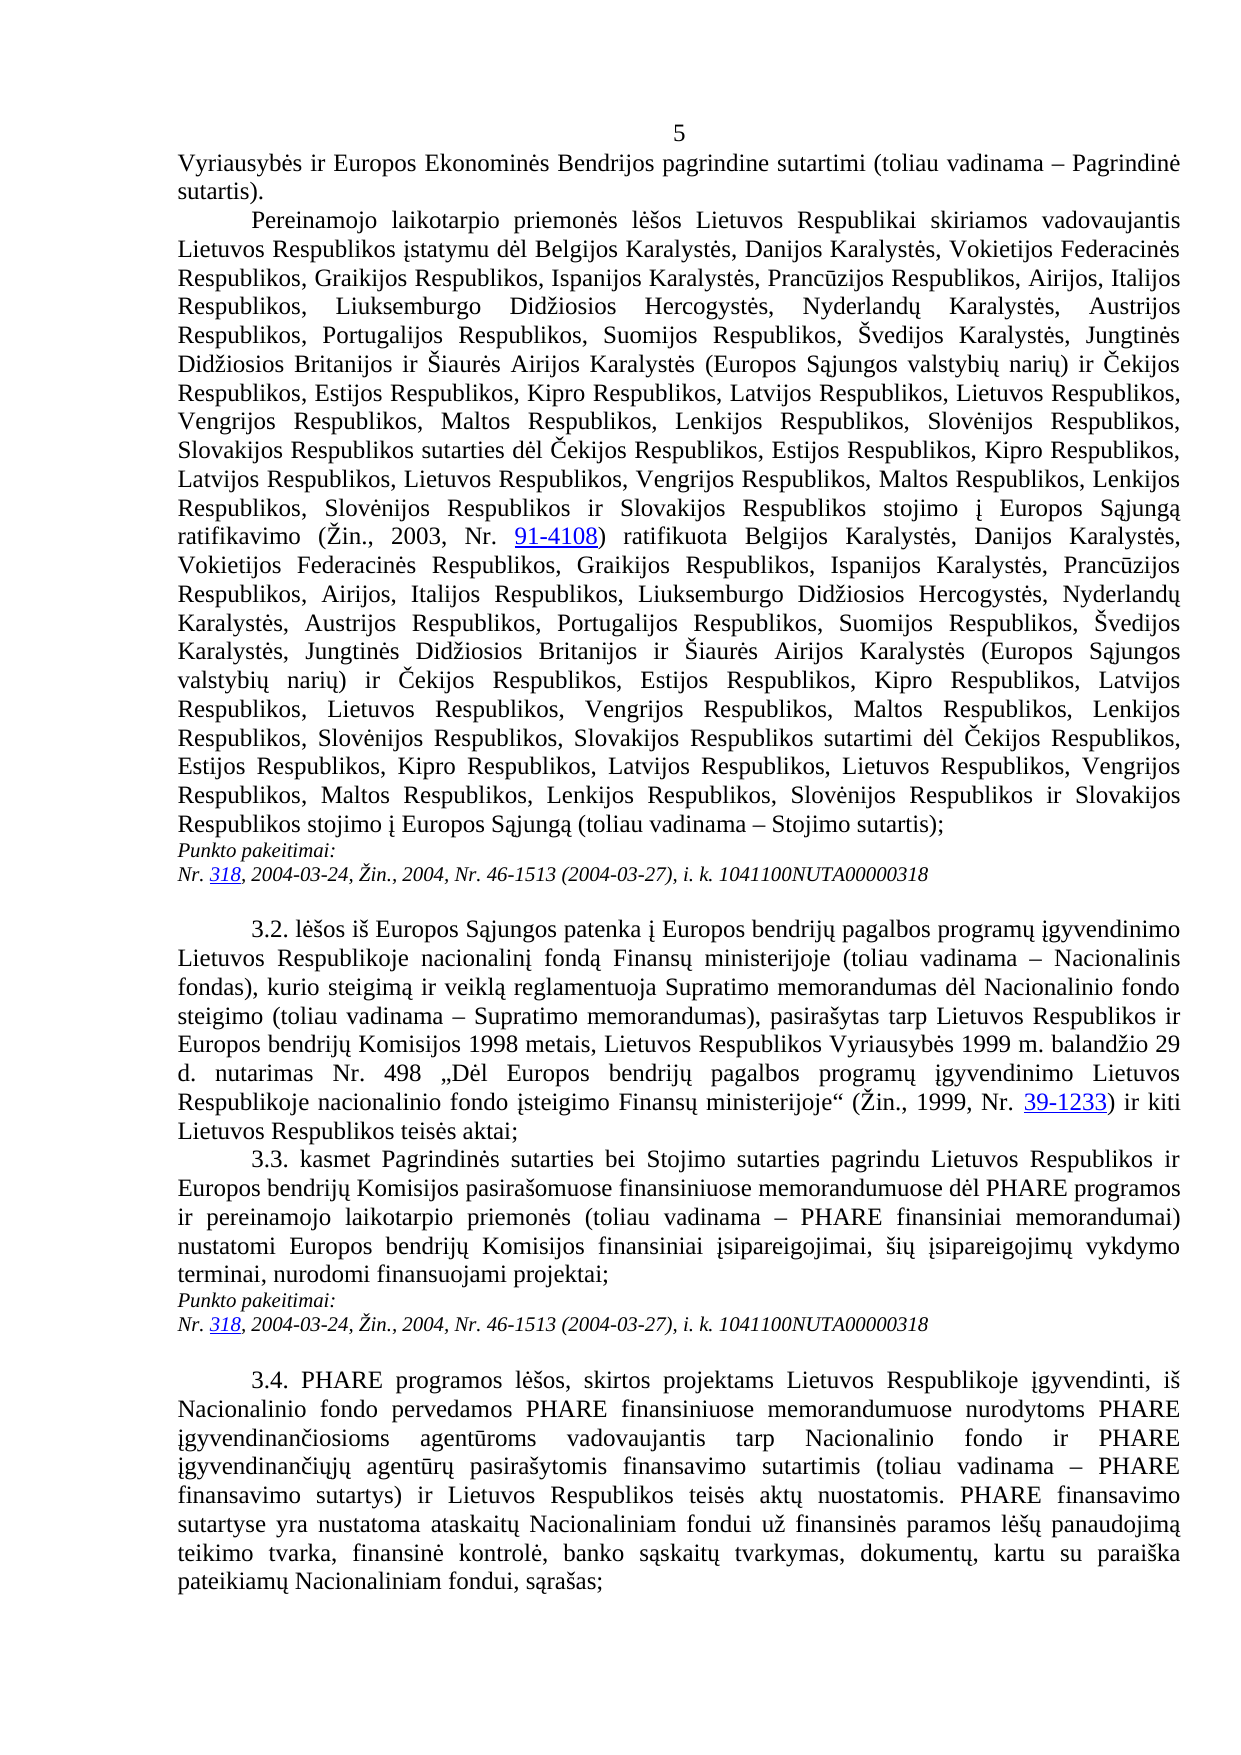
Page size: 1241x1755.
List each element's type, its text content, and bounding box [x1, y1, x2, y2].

text Punkto pakeitimai: [177, 1288, 1181, 1312]
text Nr. 318, 2004-03-24, Žin., 2004, Nr. 46-1513 (2004-03-27), i. k. 1041100NUTA00000318 [177, 862, 1181, 886]
text 3.2. lėšos iš Europos Sąjungos patenka į Europos bendrijų pagalbos programų įgyvendinimo Lietuvos Respublikoje nacionalinį fondą Finansų ministerijoje (toliau vadinama – Nacionalinis fondas), kurio steigimą ir veiklą reglamentuoja Supratimo memorandumas dėl Nacionalinio fondo steigimo (toliau vadinama – Supratimo memorandumas), pasirašytas tarp Lietuvos Respublikos ir Europos bendrijų Komisijos 1998 metais, Lietuvos Respublikos Vyriausybės 1999 m. balandžio 29 d. nutarimas Nr. 498 „Dėl Europos bendrijų pagalbos programų įgyvendinimo Lietuvos Respublikoje nacionalinio fondo įsteigimo Finansų ministerijoje“ (Žin., 1999, Nr. 39-1233) ir kiti Lietuvos Respublikos teisės aktai; [177, 914, 1181, 1144]
text Punkto pakeitimai: [177, 838, 1181, 862]
text Vyriausybės ir Europos Ekonominės Bendrijos pagrindine sutartimi (toliau vadinama – Pagrindinė sutartis). [177, 148, 1181, 205]
text Pereinamojo laikotarpio priemonės lėšos Lietuvos Respublikai skiriamos vadovaujantis Lietuvos Respublikos įstatymu dėl Belgijos Karalystės, Danijos Karalystės, Vokietijos Federacinės Respublikos, Graikijos Respublikos, Ispanijos Karalystės, Prancūzijos Respublikos, Airijos, Italijos Respublikos, Liuksemburgo Didžiosios Hercogystės, Nyderlandų Karalystės, Austrijos Respublikos, Portugalijos Respublikos, Suomijos Respublikos, Švedijos Karalystės, Jungtinės Didžiosios Britanijos ir Šiaurės Airijos Karalystės (Europos Sąjungos valstybių narių) ir Čekijos Respublikos, Estijos Respublikos, Kipro Respublikos, Latvijos Respublikos, Lietuvos Respublikos, Vengrijos Respublikos, Maltos Respublikos, Lenkijos Respublikos, Slovėnijos Respublikos, Slovakijos Respublikos sutarties dėl Čekijos Respublikos, Estijos Respublikos, Kipro Respublikos, Latvijos Respublikos, Lietuvos Respublikos, Vengrijos Respublikos, Maltos Respublikos, Lenkijos Respublikos, Slovėnijos Respublikos ir Slovakijos Respublikos stojimo į Europos Sąjungą ratifikavimo (Žin., 2003, Nr. 91-4108) ratifikuota Belgijos Karalystės, Danijos Karalystės, Vokietijos Federacinės Respublikos, Graikijos Respublikos, Ispanijos Karalystės, Prancūzijos Respublikos, Airijos, Italijos Respublikos, Liuksemburgo Didžiosios Hercogystės, Nyderlandų Karalystės, Austrijos Respublikos, Portugalijos Respublikos, Suomijos Respublikos, Švedijos Karalystės, Jungtinės Didžiosios Britanijos ir Šiaurės Airijos Karalystės (Europos Sąjungos valstybių narių) ir Čekijos Respublikos, Estijos Respublikos, Kipro Respublikos, Latvijos Respublikos, Lietuvos Respublikos, Vengrijos Respublikos, Maltos Respublikos, Lenkijos Respublikos, Slovėnijos Respublikos, Slovakijos Respublikos sutartimi dėl Čekijos Respublikos, Estijos Respublikos, Kipro Respublikos, Latvijos Respublikos, Lietuvos Respublikos, Vengrijos Respublikos, Maltos Respublikos, Lenkijos Respublikos, Slovėnijos Respublikos ir Slovakijos Respublikos stojimo į Europos Sąjungą (toliau vadinama – Stojimo sutartis); [177, 205, 1181, 838]
text Nr. 318, 2004-03-24, Žin., 2004, Nr. 46-1513 (2004-03-27), i. k. 1041100NUTA00000318 [177, 1312, 1181, 1336]
text 3.4. PHARE programos lėšos, skirtos projektams Lietuvos Respublikoje įgyvendinti, iš Nacionalinio fondo pervedamos PHARE finansiniuose memorandumuose nurodytoms PHARE įgyvendinančiosioms agentūroms vadovaujantis tarp Nacionalinio fondo ir PHARE įgyvendinančiųjų agentūrų pasirašytomis finansavimo sutartimis (toliau vadinama – PHARE finansavimo sutartys) ir Lietuvos Respublikos teisės aktų nuostatomis. PHARE finansavimo sutartyse yra nustatoma ataskaitų Nacionaliniam fondui už finansinės paramos lėšų panaudojimą teikimo tvarka, finansinė kontrolė, banko sąskaitų tvarkymas, dokumentų, kartu su paraiška pateikiamų Nacionaliniam fondui, sąrašas; [177, 1365, 1181, 1595]
text 3.3. kasmet Pagrindinės sutarties bei Stojimo sutarties pagrindu Lietuvos Respublikos ir Europos bendrijų Komisijos pasirašomuose finansiniuose memorandumuose dėl PHARE programos ir pereinamojo laikotarpio priemonės (toliau vadinama – PHARE finansiniai memorandumai) nustatomi Europos bendrijų Komisijos finansiniai įsipareigojimai, šių įsipareigojimų vykdymo terminai, nurodomi finansuojami projektai; [177, 1144, 1181, 1288]
